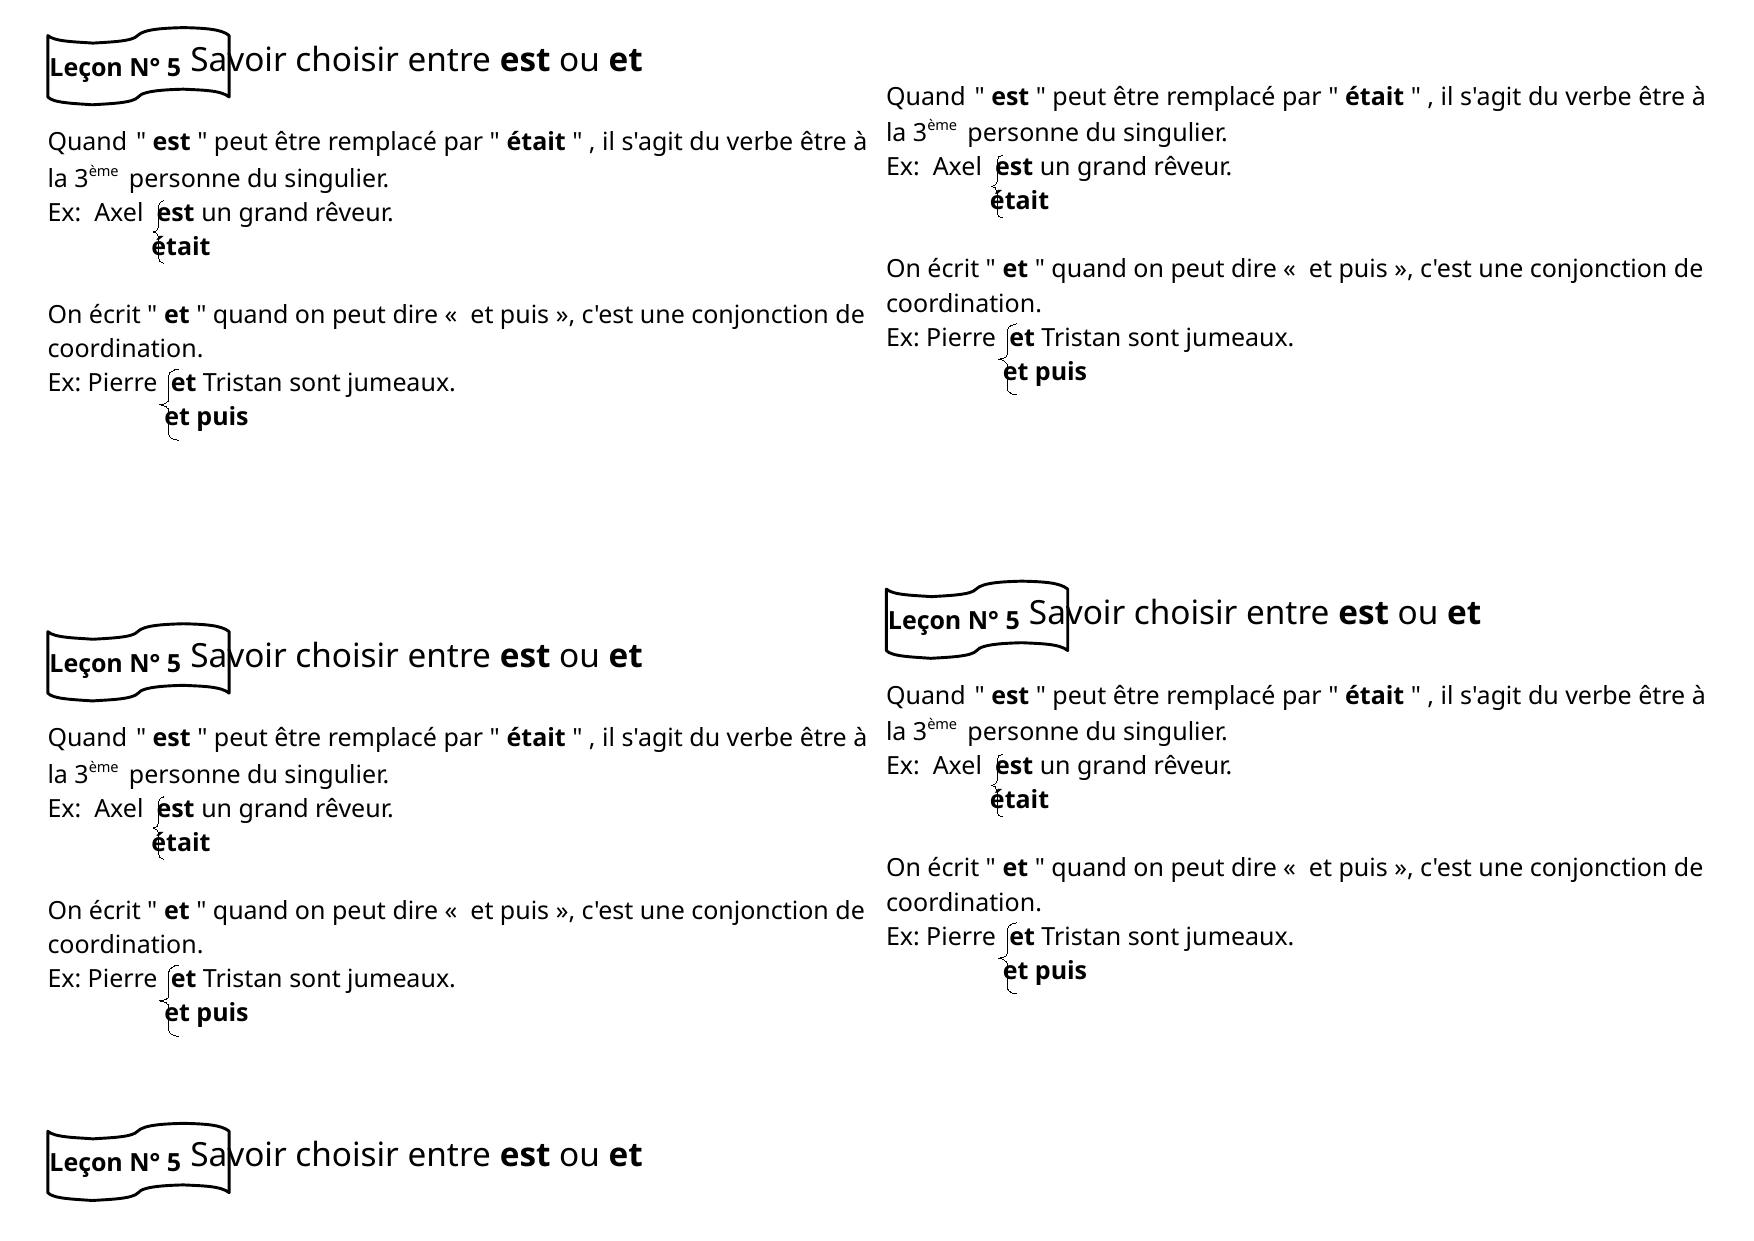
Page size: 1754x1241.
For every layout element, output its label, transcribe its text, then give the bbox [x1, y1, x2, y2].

text Savoir choisir entre est ou et [231, 35, 868, 81]
text On écrit " et " quand on peut dire « et puis », c'est une conjonction de coordination. [886, 251, 1707, 319]
text Savoir choisir entre est ou et [50, 35, 227, 81]
text Savoir choisir entre est ou et [231, 1131, 868, 1177]
text Ex: Axel est un grand rêveur. [47, 791, 868, 824]
text Savoir choisir entre est ou et [50, 632, 227, 677]
text Ex: Axel est un grand rêveur. [47, 194, 868, 228]
text Ex: Axel est un grand rêveur. [886, 748, 1707, 782]
text Quand " est " peut être remplacé par " était " , il s'agit du verbe être à la 3ème personne du singulier. [886, 668, 1707, 748]
text Quand " est " peut être remplacé par " était " , il s'agit du verbe être à la 3ème personne du singulier. [47, 711, 868, 791]
text était [886, 183, 1707, 217]
text Savoir choisir entre est ou et [1070, 589, 1707, 634]
text et puis [47, 399, 868, 501]
text était [47, 824, 868, 859]
text Quand " est " peut être remplacé par " était " , il s'agit du verbe être à la 3ème personne du singulier. [886, 69, 1707, 149]
text et puis [47, 995, 868, 1063]
text Savoir choisir entre est ou et [231, 632, 868, 677]
text On écrit " et " quand on peut dire « et puis », c'est une conjonction de coordination. [47, 297, 868, 365]
text Ex: Axel est un grand rêveur. [886, 149, 1707, 183]
text Savoir choisir entre est ou et [50, 1131, 227, 1177]
text Ex: Pierre et Tristan sont jumeaux. [47, 961, 868, 995]
text Savoir choisir entre est ou et [888, 589, 1066, 634]
text était [886, 782, 1707, 816]
text Ex: Pierre et Tristan sont jumeaux. [886, 918, 1707, 952]
text et puis [886, 353, 1707, 487]
text Ex: Pierre et Tristan sont jumeaux. [47, 365, 868, 399]
text On écrit " et " quand on peut dire « et puis », c'est une conjonction de coordination. [47, 893, 868, 961]
text Ex: Pierre et Tristan sont jumeaux. [886, 319, 1707, 353]
text et puis [886, 952, 1707, 1120]
text Quand " est " peut être remplacé par " était " , il s'agit du verbe être à la 3ème personne du singulier. [47, 115, 868, 194]
text était [47, 228, 868, 262]
text On écrit " et " quand on peut dire « et puis », c'est une conjonction de coordination. [886, 850, 1707, 918]
